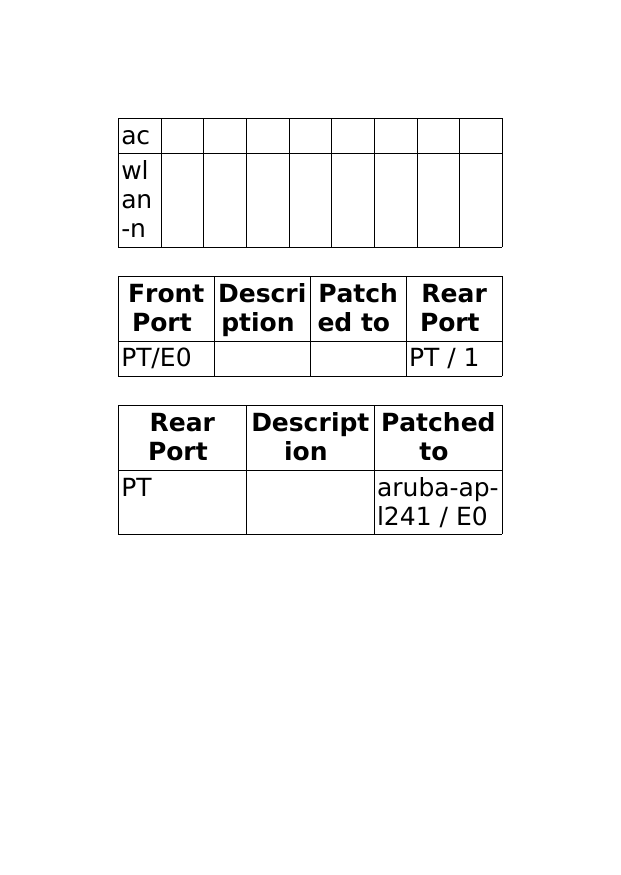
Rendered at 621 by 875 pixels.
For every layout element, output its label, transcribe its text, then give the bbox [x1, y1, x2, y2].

table_cell [418, 154, 459, 247]
table_cell [204, 154, 246, 247]
table_cell [375, 119, 417, 153]
table_header Rear Port [407, 277, 502, 341]
table_cell [215, 342, 310, 376]
table_cell [247, 154, 289, 247]
table_cell [290, 119, 331, 153]
table_cell [247, 119, 289, 153]
table_cell [460, 154, 502, 247]
table_header Description [247, 406, 374, 470]
table_cell [375, 154, 417, 247]
table_cell wlan-n [119, 154, 161, 247]
table_cell [162, 119, 203, 153]
table_header Front Port [119, 277, 214, 341]
table_cell [332, 154, 374, 247]
table_header Description [215, 277, 310, 341]
table_cell [204, 119, 246, 153]
table_cell PT / 1 [407, 342, 502, 376]
table_cell [332, 119, 374, 153]
table_cell [247, 471, 374, 534]
table_cell [290, 154, 331, 247]
table_cell PT/E0 [119, 342, 214, 376]
table_header Patched to [311, 277, 406, 341]
table_header Rear Port [119, 406, 246, 470]
table_cell ac [119, 119, 161, 153]
table_cell [460, 119, 502, 153]
table_header Patched to [375, 406, 502, 470]
table_cell PT [119, 471, 246, 534]
table_cell [162, 154, 203, 247]
table_cell [418, 119, 459, 153]
table_cell [311, 342, 406, 376]
table_cell aruba-ap-l241 / E0 [375, 471, 502, 534]
